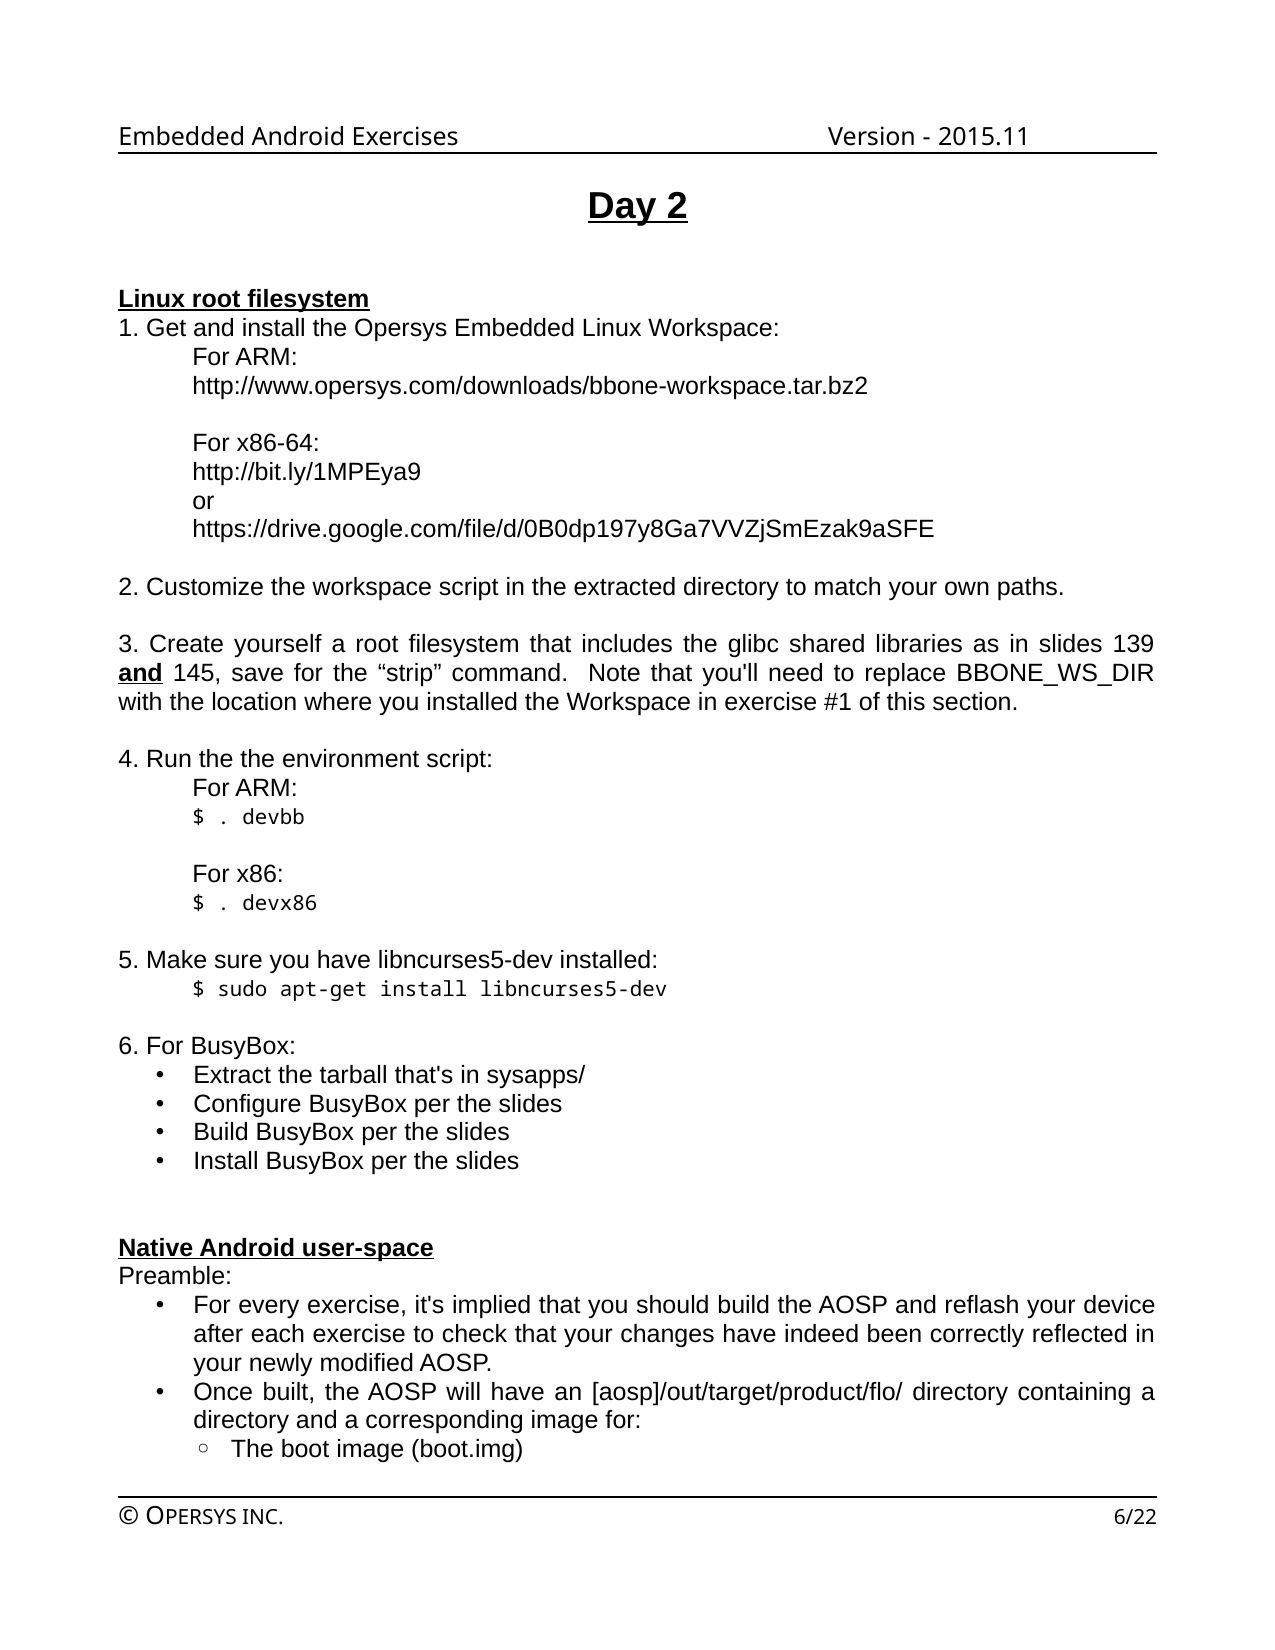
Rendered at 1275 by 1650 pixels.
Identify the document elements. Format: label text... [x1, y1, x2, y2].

text 1. Get and install the Opersys Embedded Linux Workspace: [118, 313, 1157, 342]
text For x86: [192, 859, 1157, 888]
text or [192, 486, 1157, 514]
text 6. For BusyBox: [118, 1031, 1157, 1060]
list For every exercise, it's implied that you should build the AOSP and reflash your device after each exercise to check that your changes have indeed been correctly reflected in your newly modified AOSP. [156, 1290, 1157, 1376]
text Native Android user-space [118, 1233, 1157, 1261]
text $ . devx86 [192, 888, 1157, 916]
text 2. Customize the workspace script in the extracted directory to match your own paths. [118, 572, 1157, 601]
text 5. Make sure you have libncurses5-dev installed: [118, 945, 1157, 974]
text Day 2 [118, 184, 1157, 227]
text $ . devbb [192, 802, 1157, 830]
list Configure BusyBox per the slides [156, 1088, 1157, 1117]
text http://bit.ly/1MPEya9 [192, 457, 1157, 486]
text 3. Create yourself a root filesystem that includes the glibc shared libraries as in slides 139 and 145, save for the “strip” command. Note that you'll need to replace BBONE_WS_DIR with the location where you installed the Workspace in exercise #1 of this section. [118, 629, 1157, 716]
list Build BusyBox per the slides [156, 1117, 1157, 1146]
list Once built, the AOSP will have an [aosp]/out/target/product/flo/ directory containing a directory and a corresponding image for: [156, 1376, 1157, 1434]
text 4. Run the the environment script: [118, 744, 1157, 773]
list Extract the tarball that's in sysapps/ [156, 1060, 1157, 1088]
text https://drive.google.com/file/d/0B0dp197y8Ga7VVZjSmEzak9aSFE [192, 514, 1157, 543]
text For x86-64: [192, 428, 1157, 457]
list Install BusyBox per the slides [156, 1146, 1157, 1175]
text For ARM: [192, 773, 1157, 802]
text Linux root filesystem [118, 284, 1157, 313]
list The boot image (boot.img) [193, 1434, 1157, 1463]
text Preamble: [118, 1261, 1157, 1290]
text For ARM: [192, 342, 1157, 371]
text http://www.opersys.com/downloads/bbone-workspace.tar.bz2 [192, 371, 1157, 399]
text $ sudo apt-get install libncurses5-dev [192, 974, 1157, 1002]
